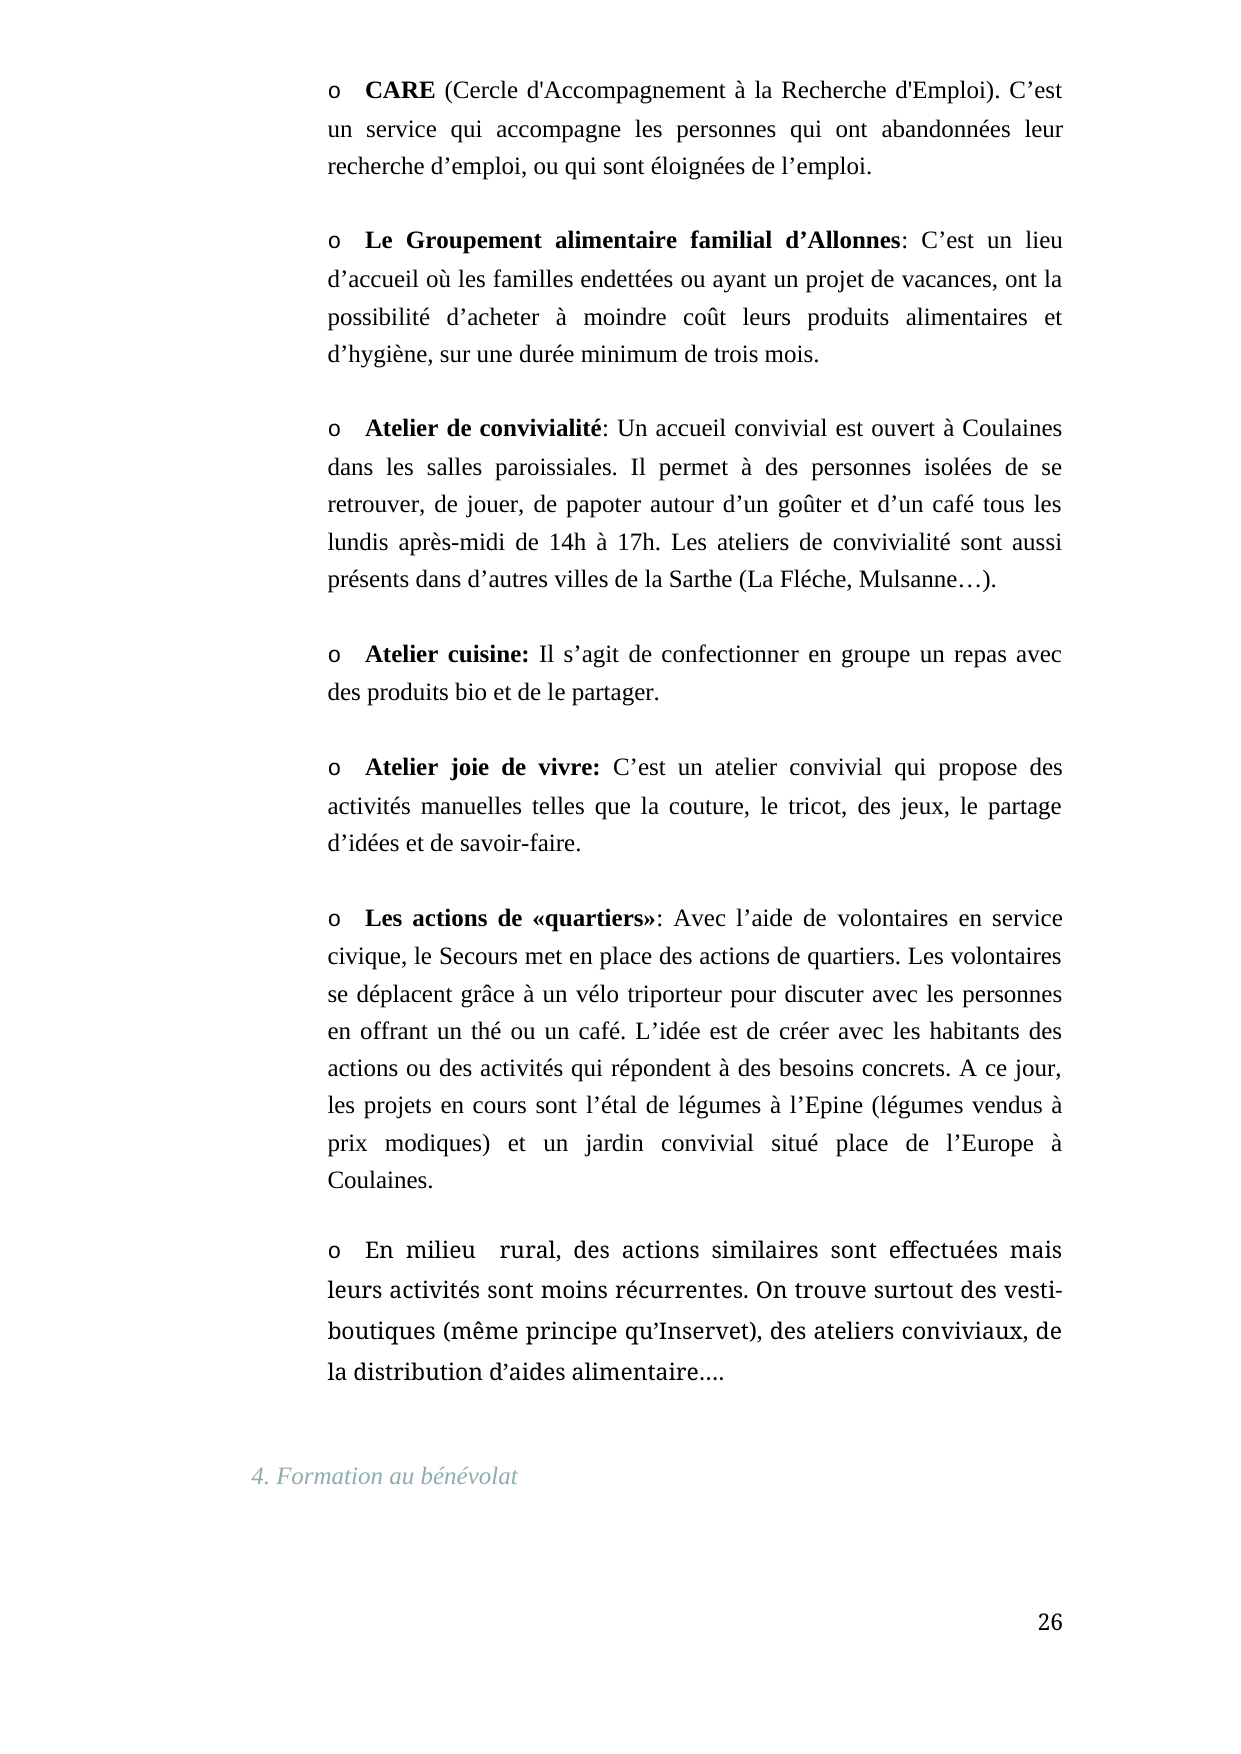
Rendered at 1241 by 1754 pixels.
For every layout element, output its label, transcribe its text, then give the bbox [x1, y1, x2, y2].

list Le Groupement alimentaire familial d’Allonnes: C’est un lieu d’accueil où les familles endettées ou ayant un projet de vacances, ont la possibilité d’acheter à moindre coût leurs produits alimentaires et d’hygiène, sur une durée minimum de trois mois. [290, 226, 1063, 368]
list En milieu rural, des actions similaires sont effectuées mais leurs activités sont moins récurrentes. On trouve surtout des vesti-boutiques (même principe qu’Inservet), des ateliers conviviaux, de la distribution d’aides alimentaire…. [290, 1234, 1063, 1387]
list Atelier de convivialité: Un accueil convivial est ouvert à Coulaines dans les salles paroissiales. Il permet à des personnes isolées de se retrouver, de jouer, de papoter autour d’un goûter et d’un café tous les lundis après-midi de 14h à 17h. Les ateliers de convivialité sont aussi présents dans d’autres villes de la Sarthe (La Fléche, Mulsanne…). [290, 413, 1063, 593]
list Atelier joie de vivre: C’est un atelier convivial qui propose des activités manuelles telles que la couture, le tricot, des jeux, le partage d’idées et de savoir-faire. [290, 752, 1063, 857]
list CARE (Cercle d'Accompagnement à la Recherche d'Emploi). C’est un service qui accompagne les personnes qui ont abandonnées leur recherche d’emploi, ou qui sont éloignées de l’emploi. [290, 75, 1063, 180]
list Atelier cuisine: Il s’agit de confectionner en groupe un repas avec des produits bio et de le partager. [290, 639, 1063, 706]
subtitle 4. Formation au bénévolat [177, 1461, 1063, 1490]
list Les actions de «quartiers»: Avec l’aide de volontaires en service civique, le Secours met en place des actions de quartiers. Les volontaires se déplacent grâce à un vélo triporteur pour discuter avec les personnes en offrant un thé ou un café. L’idée est de créer avec les habitants des actions ou des activités qui répondent à des besoins concrets. A ce jour, les projets en cours sont l’étal de légumes à l’Epine (légumes vendus à prix modiques) et un jardin convivial situé place de l’Europe à Coulaines. [290, 903, 1063, 1194]
